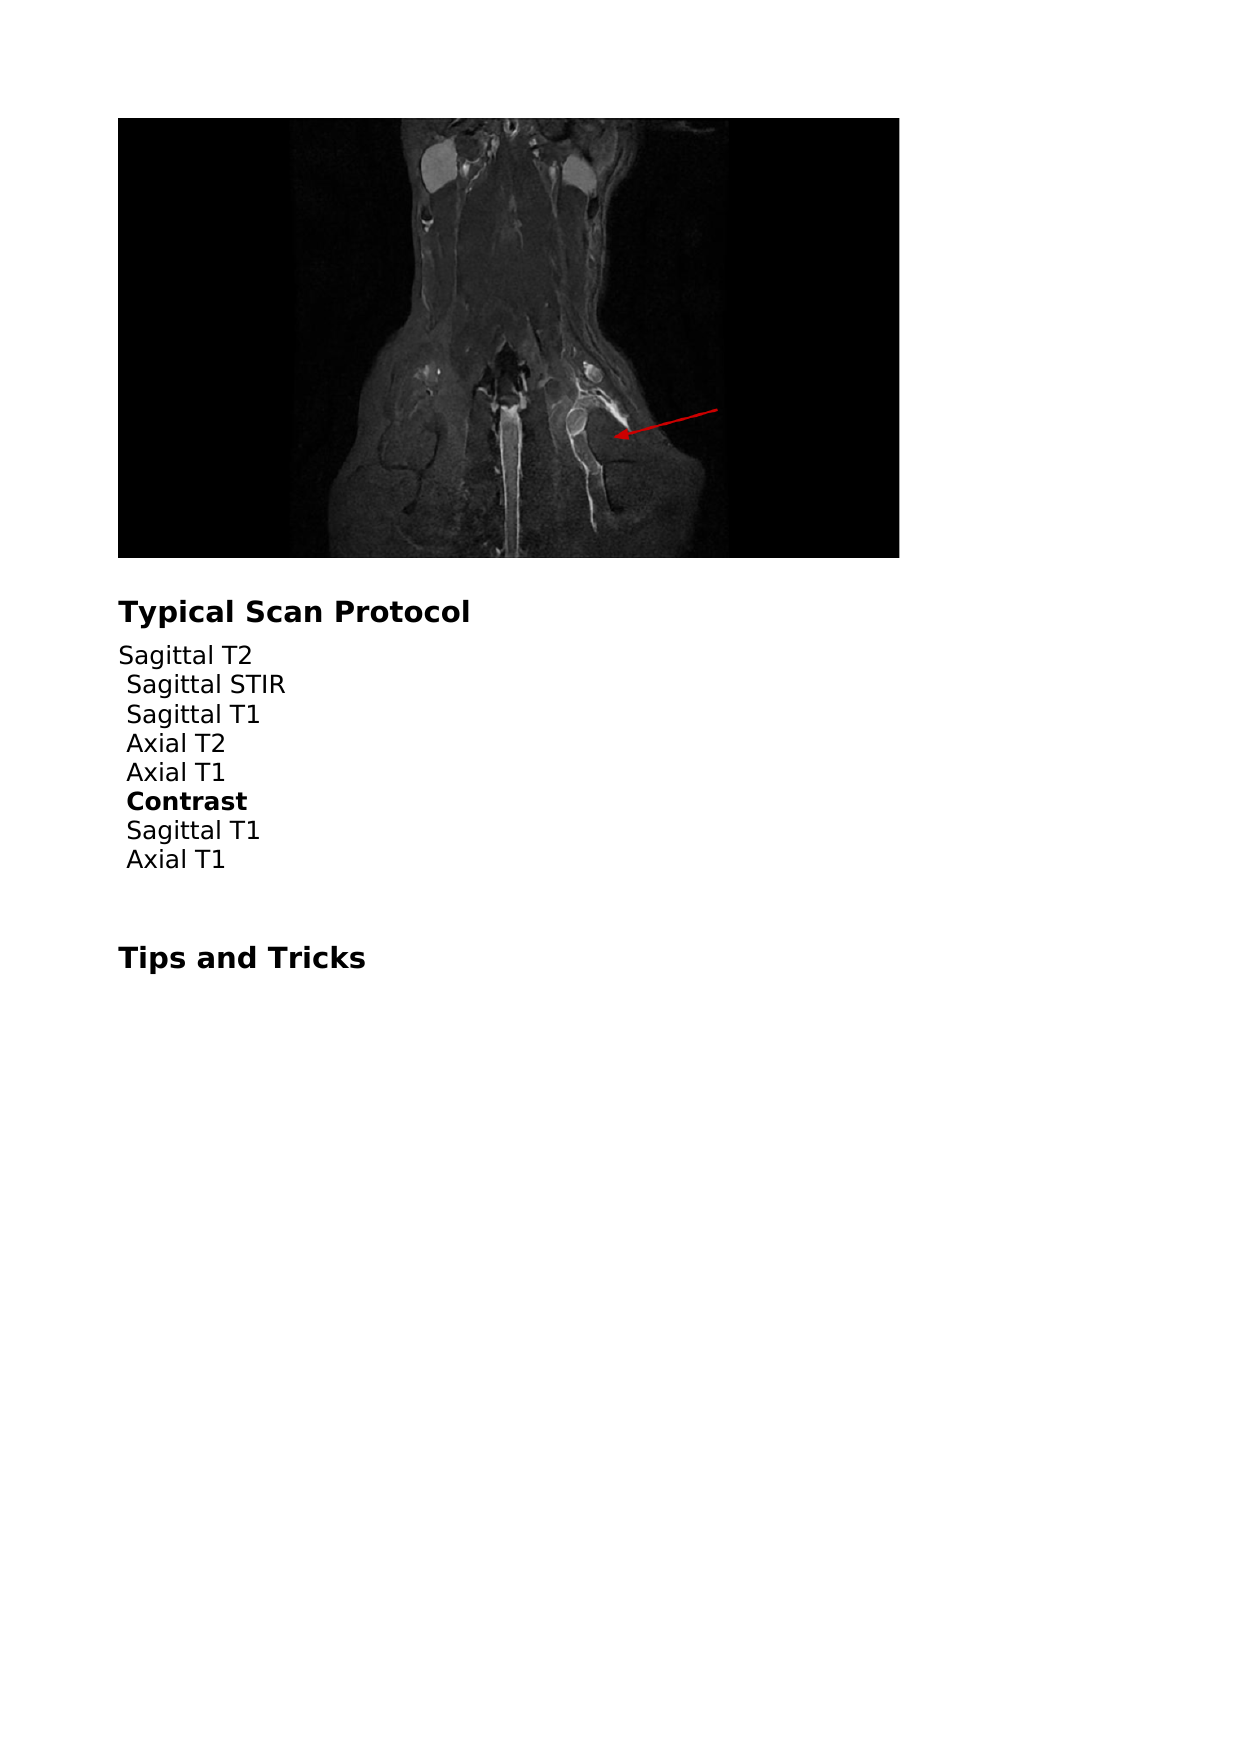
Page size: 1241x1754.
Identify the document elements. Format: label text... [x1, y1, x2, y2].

text Sagittal T2 Sagittal STIR Sagittal T1 Axial T2 Axial T1 Contrast Sagittal T1 Axial T1 [118, 642, 1122, 904]
subtitle Tips and Tricks [118, 942, 1122, 976]
subtitle Typical Scan Protocol [118, 595, 1122, 629]
picture [118, 118, 900, 558]
